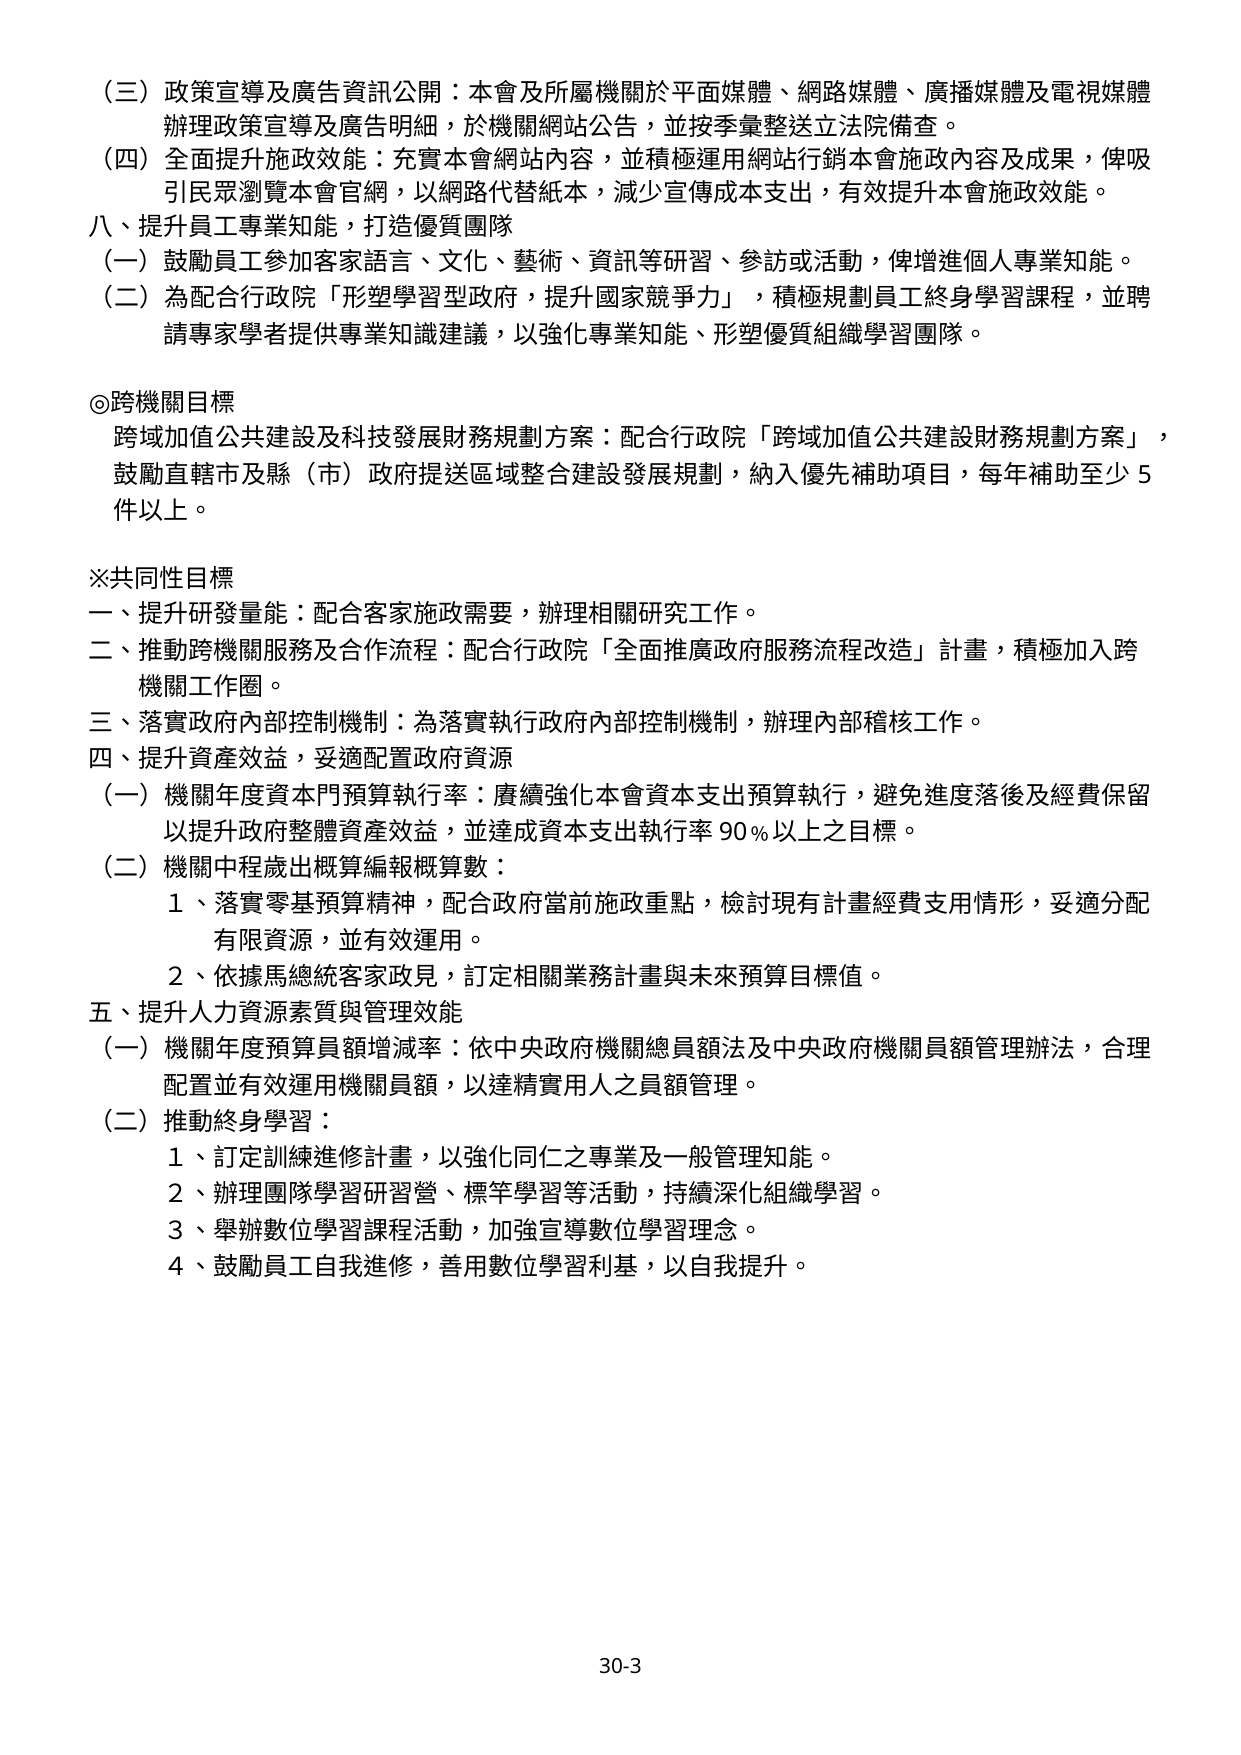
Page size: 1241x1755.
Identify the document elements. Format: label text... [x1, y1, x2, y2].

text 四、提升資產效益，妥適配置政府資源 [89, 739, 1152, 775]
text （二）推動終身學習： [89, 1101, 1152, 1138]
text 三、落實政府內部控制機制：為落實執行政府內部控制機制，辦理內部稽核工作。 [89, 703, 1152, 739]
text （一）鼓勵員工參加客家語言、文化、藝術、資訊等研習、參訪或活動，俾增進個人專業知能。 [89, 242, 1152, 278]
text ※共同性目標 [89, 561, 1152, 594]
text 一、提升研發量能：配合客家施政需要，辦理相關研究工作。 [89, 594, 1152, 630]
text （三）政策宣導及廣告資訊公開：本會及所屬機關於平面媒體、網路媒體、廣播媒體及電視媒體辦理政策宣導及廣告明細，於機關網站公告，並按季彙整送立法院備查。 [89, 75, 1152, 142]
text （一）機關年度資本門預算執行率：賡續強化本會資本支出預算執行，避免進度落後及經費保留，以提升政府整體資產效益，並達成資本支出執行率90﹪以上之目標。 [89, 775, 1152, 848]
text 五、提升人力資源素質與管理效能 [89, 993, 1152, 1029]
text １、落實零基預算精神，配合政府當前施政重點，檢討現有計畫經費支用情形，妥適分配有限資源，並有效運用。 [164, 884, 1152, 956]
text （四）全面提升施政效能：充實本會網站內容，並積極運用網站行銷本會施政內容及成果，俾吸引民眾瀏覽本會官網，以網路代替紙本，減少宣傳成本支出，有效提升本會施政效能。 [89, 142, 1152, 208]
text ４、鼓勵員工自我進修，善用數位學習利基，以自我提升。 [164, 1246, 1152, 1283]
text １、訂定訓練進修計畫，以強化同仁之專業及一般管理知能。 [164, 1138, 1152, 1174]
text 二、推動跨機關服務及合作流程：配合行政院「全面推廣政府服務流程改造」計畫，積極加入跨機關工作圈。 [89, 630, 1152, 703]
text ３、舉辦數位學習課程活動，加強宣導數位學習理念。 [164, 1210, 1152, 1246]
text ◎跨機關目標 [89, 384, 1152, 418]
text （二）機關中程歲出概算編報概算數： [89, 848, 1152, 884]
text （一）機關年度預算員額增減率：依中央政府機關總員額法及中央政府機關員額管理辦法，合理配置並有效運用機關員額，以達精實用人之員額管理。 [89, 1029, 1152, 1101]
text 跨域加值公共建設及科技發展財務規劃方案：配合行政院「跨域加值公共建設財務規劃方案」，鼓勵直轄市及縣（市）政府提送區域整合建設發展規劃，納入優先補助項目，每年補助至少5件以上。 [114, 418, 1152, 527]
text ２、依據馬總統客家政見，訂定相關業務計畫與未來預算目標值。 [164, 956, 1152, 993]
text 八、提升員工專業知能，打造優質團隊 [89, 208, 1152, 242]
text ２、辦理團隊學習研習營、標竿學習等活動，持續深化組織學習。 [164, 1174, 1152, 1210]
text （二）為配合行政院「形塑學習型政府，提升國家競爭力」，積極規劃員工終身學習課程，並聘請專家學者提供專業知識建議，以強化專業知能、形塑優質組織學習團隊。 [89, 278, 1152, 350]
